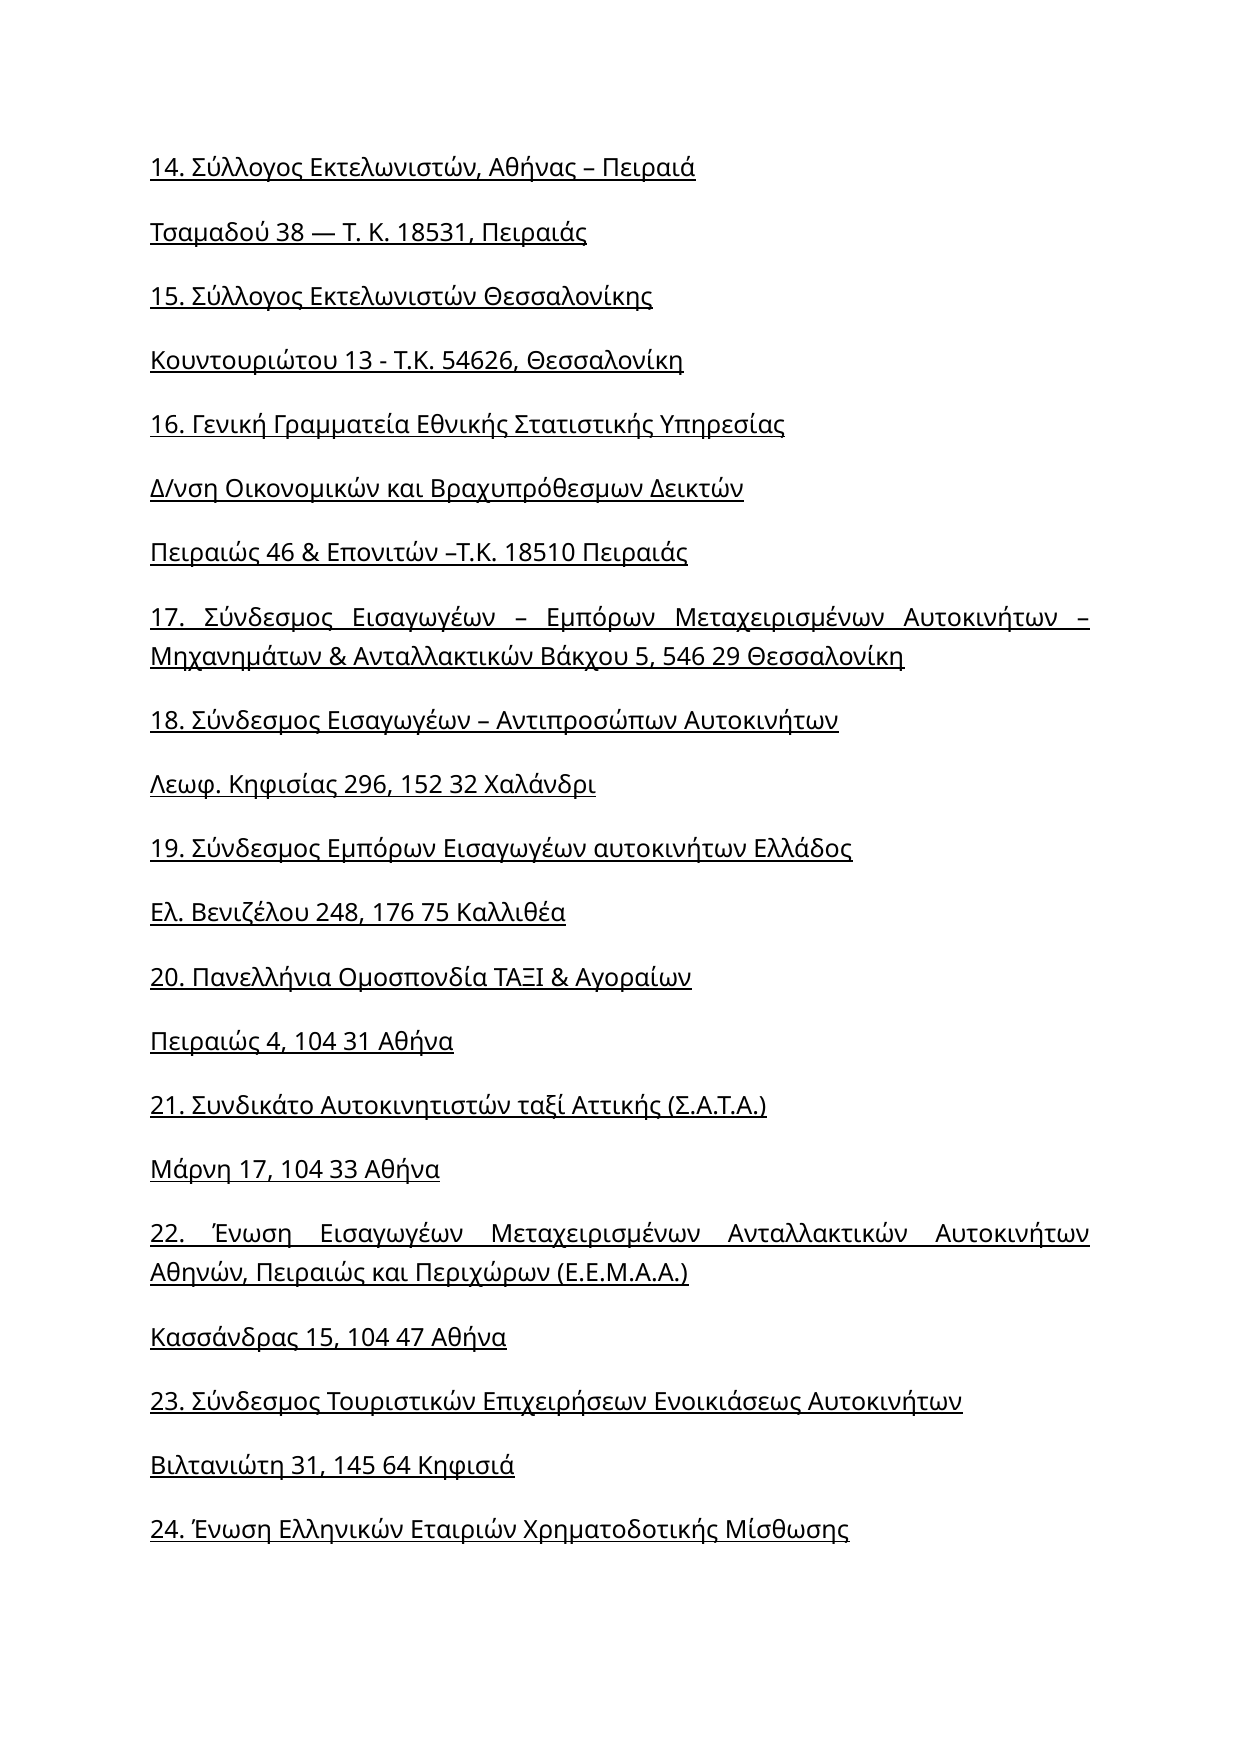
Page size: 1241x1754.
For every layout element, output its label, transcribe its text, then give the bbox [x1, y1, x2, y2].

text Δ/νση Οικονομικών και Βραχυπρόθεσμων Δεικτών [150, 471, 1090, 505]
text 17. Σύνδεσμος Εισαγωγέων – Εμπόρων Μεταχειρισμένων Αυτοκινήτων – [150, 599, 1090, 628]
text Τσαμαδού 38 — Τ. Κ. 18531, Πειραιάς [150, 214, 1090, 248]
text 24. Ένωση Ελληνικών Εταιριών Χρηματοδοτικής Μίσθωσης [150, 1512, 1090, 1546]
text 15. Σύλλογος Εκτελωνιστών Θεσσαλονίκης [150, 278, 1090, 312]
text Αθηνών, Πειραιώς και Περιχώρων (Ε.Ε.Μ.Α.Α.) [150, 1247, 1090, 1289]
text Ελ. Βενιζέλου 248, 176 75 Καλλιθέα [150, 895, 1090, 929]
text 22. Ένωση Εισαγωγέων Μεταχειρισμένων Ανταλλακτικών Αυτοκινήτων [150, 1216, 1090, 1245]
text Λεωφ. Κηφισίας 296, 152 32 Χαλάνδρι [150, 767, 1090, 801]
text Πειραιώς 46 & Επονιτών –Τ.Κ. 18510 Πειραιάς [150, 535, 1090, 569]
text Πειραιώς 4, 104 31 Αθήνα [150, 1023, 1090, 1057]
text 23. Σύνδεσμος Τουριστικών Επιχειρήσεων Ενοικιάσεως Αυτοκινήτων [150, 1383, 1090, 1417]
text Μάρνη 17, 104 33 Αθήνα [150, 1152, 1090, 1186]
text Κασσάνδρας 15, 104 47 Αθήνα [150, 1319, 1090, 1353]
text Βιλτανιώτη 31, 145 64 Κηφισιά [150, 1447, 1090, 1482]
text 18. Σύνδεσμος Εισαγωγέων – Αντιπροσώπων Αυτοκινήτων [150, 702, 1090, 737]
text 19. Σύνδεσμος Εμπόρων Εισαγωγέων αυτοκινήτων Ελλάδος [150, 831, 1090, 865]
text Κουντουριώτου 13 - Τ.Κ. 54626, Θεσσαλονίκη [150, 342, 1090, 377]
text 16. Γενική Γραμματεία Εθνικής Στατιστικής Υπηρεσίας [150, 407, 1090, 441]
text 20. Πανελλήνια Ομοσπονδία ΤΑΞΙ & Αγοραίων [150, 959, 1090, 993]
text 14. Σύλλογος Εκτελωνιστών, Αθήνας – Πειραιά [150, 150, 1090, 184]
text Μηχανημάτων & Ανταλλακτικών Βάκχου 5, 546 29 Θεσσαλονίκη [150, 630, 1090, 672]
text 21. Συνδικάτο Αυτοκινητιστών ταξί Αττικής (Σ.Α.Τ.Α.) [150, 1087, 1090, 1122]
